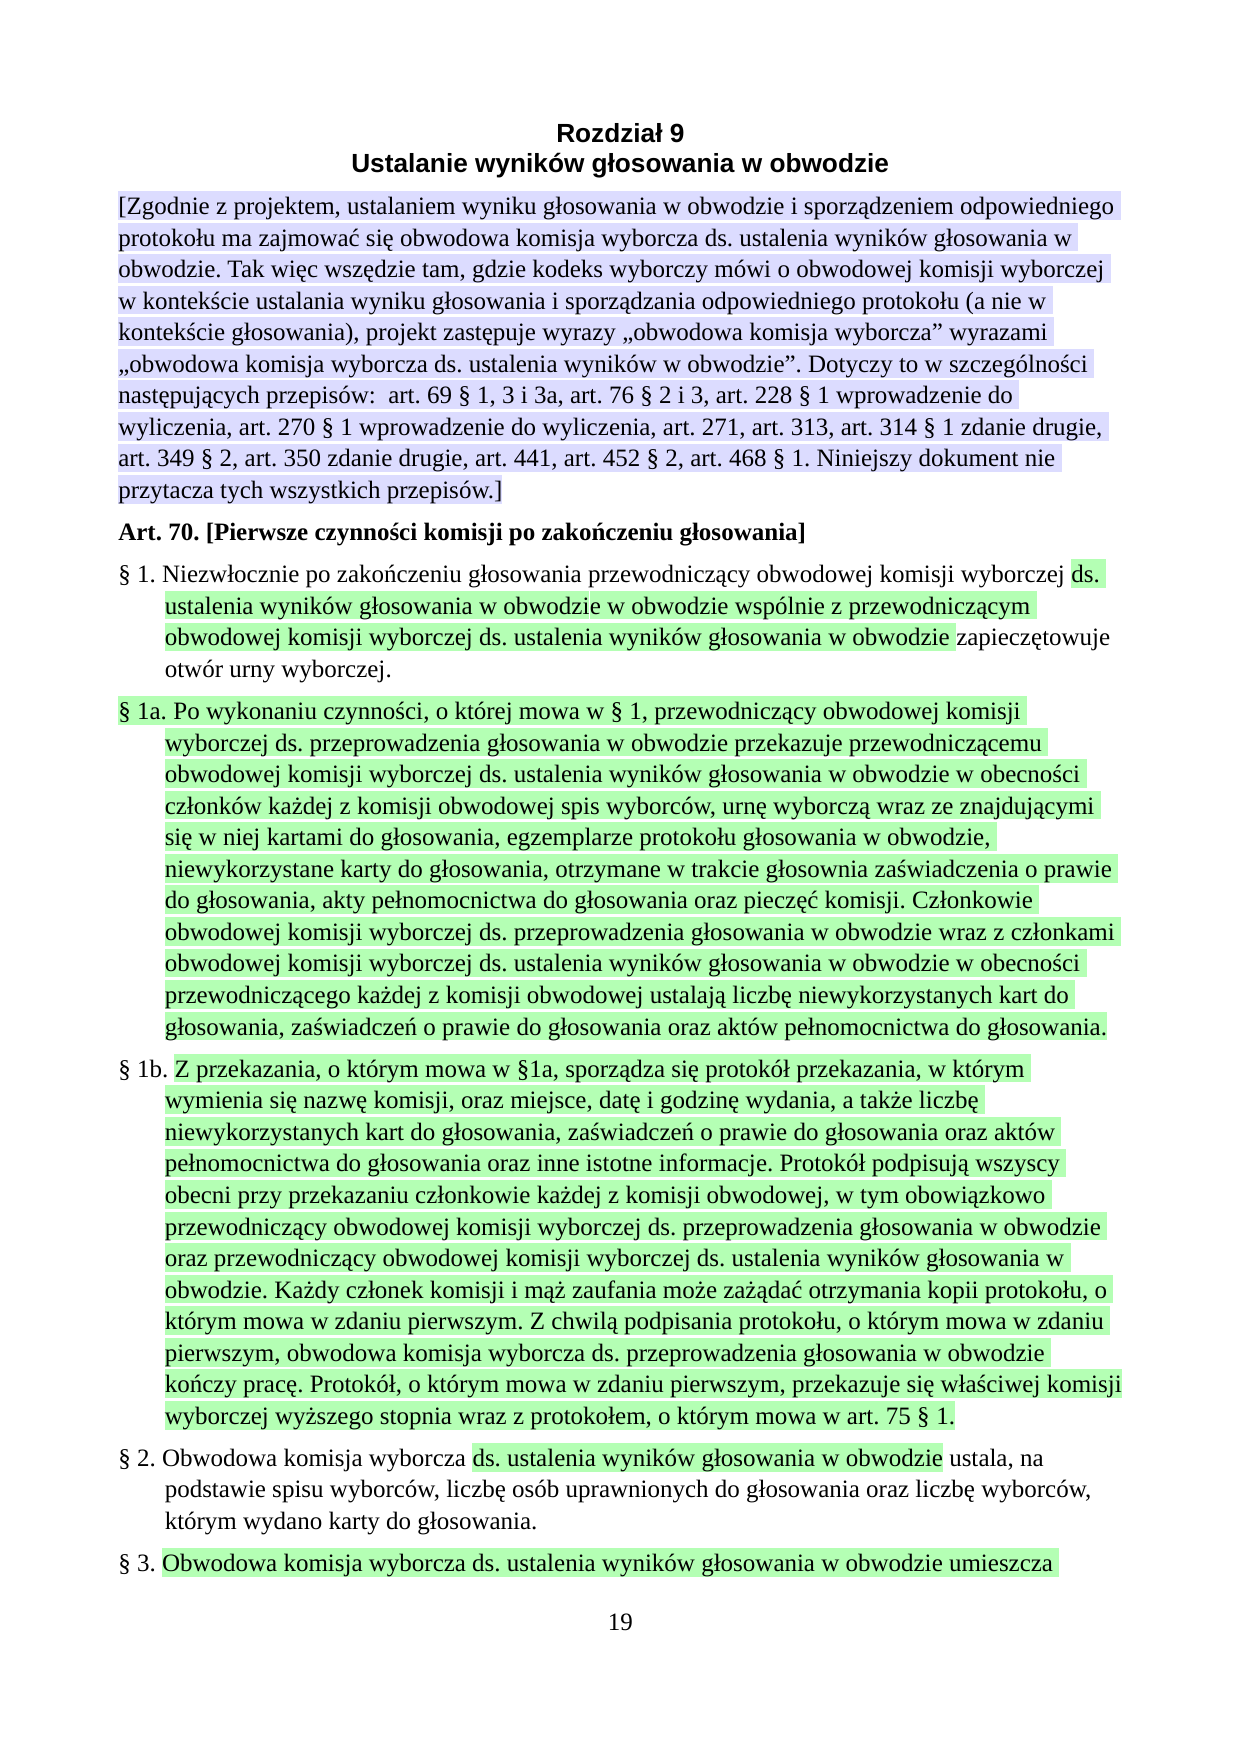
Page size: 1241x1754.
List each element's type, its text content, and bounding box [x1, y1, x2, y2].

text § 3. Obwodowa komisja wyborcza ds. ustalenia wyników głosowania w obwodzie umieszcza [118, 1548, 1122, 1577]
text [Zgodnie z projektem, ustalaniem wyniku głosowania w obwodzie i sporządzeniem odpowiedniego protokołu ma zajmować się obwodowa komisja wyborcza ds. ustalenia wyników głosowania w obwodzie. Tak więc wszędzie tam, gdzie kodeks wyborczy mówi o obwodowej komisji wyborczej w kontekście ustalania wyniku głosowania i sporządzania odpowiedniego protokołu (a nie w kontekście głosowania), projekt zastępuje wyrazy „obwodowa komisja wyborcza” wyrazami „obwodowa komisja wyborcza ds. ustalenia wyników w obwodzie”. Dotyczy to w szczególności następujących przepisów: art. 69 § 1, 3 i 3a, art. 76 § 2 i 3, art. 228 § 1 wprowadzenie do wyliczenia, art. 270 § 1 wprowadzenie do wyliczenia, art. 271, art. 313, art. 314 § 1 zdanie drugie, art. 349 § 2, art. 350 zdanie drugie, art. 441, art. 452 § 2, art. 468 § 1. Niniejszy dokument nie przytacza tych wszystkich przepisów.] [118, 191, 1122, 504]
subtitle Rozdział 9 Ustalanie wyników głosowania w obwodzie [118, 118, 1122, 178]
text § 1b. Z przekazania, o którym mowa w §1a, sporządza się protokół przekazania, w którym wymienia się nazwę komisji, oraz miejsce, datę i godzinę wydania, a także liczbę niewykorzystanych kart do głosowania, zaświadczeń o prawie do głosowania oraz aktów pełnomocnictwa do głosowania oraz inne istotne informacje. Protokół podpisują wszyscy obecni przy przekazaniu członkowie każdej z komisji obwodowej, w tym obowiązkowo przewodniczący obwodowej komisji wyborczej ds. przeprowadzenia głosowania w obwodzie oraz przewodniczący obwodowej komisji wyborczej ds. ustalenia wyników głosowania w obwodzie. Każdy członek komisji i mąż zaufania może zażądać otrzymania kopii protokołu, o którym mowa w zdaniu pierwszym. Z chwilą podpisania protokołu, o którym mowa w zdaniu pierwszym, obwodowa komisja wyborcza ds. przeprowadzenia głosowania w obwodzie kończy pracę. Protokół, o którym mowa w zdaniu pierwszym, przekazuje się właściwej komisji wyborczej wyższego stopnia wraz z protokołem, o którym mowa w art. 75 § 1. [118, 1054, 1122, 1430]
text § 1a. Po wykonaniu czynności, o której mowa w § 1, przewodniczący obwodowej komisji wyborczej ds. przeprowadzenia głosowania w obwodzie przekazuje przewodniczącemu obwodowej komisji wyborczej ds. ustalenia wyników głosowania w obwodzie w obecności członków każdej z komisji obwodowej spis wyborców, urnę wyborczą wraz ze znajdującymi się w niej kartami do głosowania, egzemplarze protokołu głosowania w obwodzie, niewykorzystane karty do głosowania, otrzymane w trakcie głosownia zaświadczenia o prawie do głosowania, akty pełnomocnictwa do głosowania oraz pieczęć komisji. Członkowie obwodowej komisji wyborczej ds. przeprowadzenia głosowania w obwodzie wraz z członkami obwodowej komisji wyborczej ds. ustalenia wyników głosowania w obwodzie w obecności przewodniczącego każdej z komisji obwodowej ustalają liczbę niewykorzystanych kart do głosowania, zaświadczeń o prawie do głosowania oraz aktów pełnomocnictwa do głosowania. [118, 696, 1122, 1040]
text § 2. Obwodowa komisja wyborcza ds. ustalenia wyników głosowania w obwodzie ustala, na podstawie spisu wyborców, liczbę osób uprawnionych do głosowania oraz liczbę wyborców, którym wydano karty do głosowania. [118, 1443, 1122, 1535]
text Art. 70. [Pierwsze czynności komisji po zakończeniu głosowania] [118, 517, 1122, 546]
text § 1. Niezwłocznie po zakończeniu głosowania przewodniczący obwodowej komisji wyborczej ds. ustalenia wyników głosowania w obwodzie w obwodzie wspólnie z przewodniczącym obwodowej komisji wyborczej ds. ustalenia wyników głosowania w obwodzie zapieczętowuje otwór urny wyborczej. [118, 559, 1122, 683]
